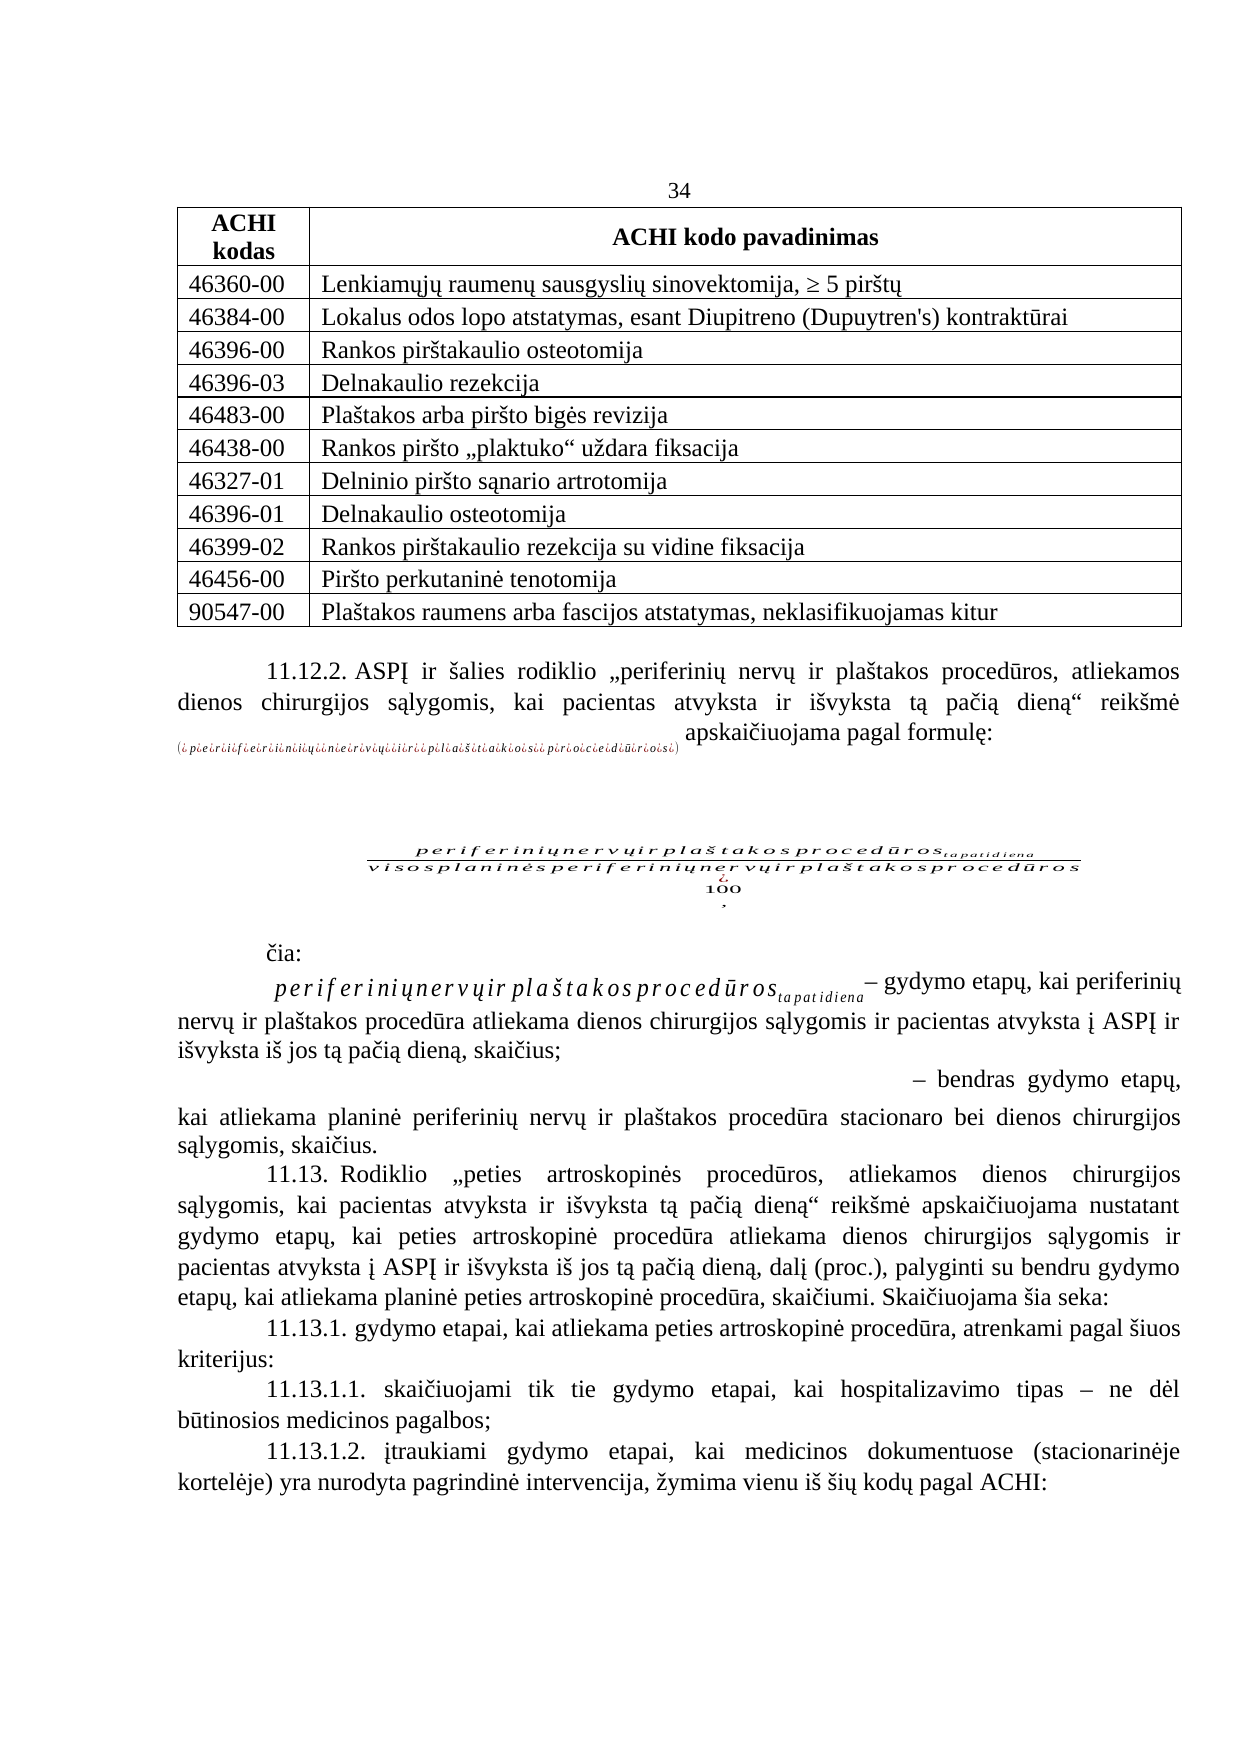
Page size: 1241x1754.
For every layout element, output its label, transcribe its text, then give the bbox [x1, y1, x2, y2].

text 11.13.1.2. įtraukiami gydymo etapai, kai medicinos dokumentuose (stacionarinėje kortelėje) yra nurodyta pagrindinė intervencija, žymima vienu iš šių kodų pagal ACHI: [177, 1436, 1181, 1495]
table_cell 46384-00 [178, 299, 309, 331]
table_cell Delnakaulio rezekcija [310, 365, 1181, 396]
text – bendras gydymo etapų, kai atliekama planinė periferinių nervų ir plaštakos procedūra stacionaro bei dienos chirurgijos sąlygomis, skaičius. [177, 1064, 1181, 1159]
table_cell 90547-00 [178, 594, 309, 626]
table_cell Piršto perkutaninė tenotomija [310, 562, 1181, 593]
text 11.12.2. ASPĮ ir šalies rodiklio „periferinių nervų ir plaštakos procedūros, atliekamos dienos chirurgijos sąlygomis, kai pacientas atvyksta ir išvyksta tą pačią dieną“ reikšmė apskaičiuojama pagal formulę: [177, 656, 1181, 756]
table_cell 46327-01 [178, 463, 309, 495]
table_cell Lenkiamųjų raumenų sausgyslių sinovektomija, ≥ 5 pirštų [310, 266, 1181, 298]
table_cell 46399-02 [178, 529, 309, 561]
table_cell Plaštakos arba piršto bigės revizija [310, 398, 1181, 429]
table_cell Delnakaulio osteotomija [310, 496, 1181, 528]
table_cell Rankos pirštakaulio rezekcija su vidine fiksacija [310, 529, 1181, 561]
text 11.13. Rodiklio „peties artroskopinės procedūros, atliekamos dienos chirurgijos sąlygomis, kai pacientas atvyksta ir išvyksta tą pačią dieną“ reikšmė apskaičiuojama nustatant gydymo etapų, kai peties artroskopinė procedūra atliekama dienos chirurgijos sąlygomis ir pacientas atvyksta į ASPĮ ir išvyksta iš jos tą pačią dieną, dalį (proc.), palyginti su bendru gydymo etapų, kai atliekama planinė peties artroskopinė procedūra, skaičiumi. Skaičiuojama šia seka: [177, 1159, 1181, 1311]
table_cell Rankos piršto „plaktuko“ uždara fiksacija [310, 430, 1181, 462]
table_cell Lokalus odos lopo atstatymas, esant Diupitreno (Dupuytren's) kontraktūrai [310, 299, 1181, 331]
table_cell 46483-00 [178, 398, 309, 429]
text 11.13.1. gydymo etapai, kai atliekama peties artroskopinė procedūra, atrenkami pagal šiuos kriterijus: [177, 1313, 1181, 1372]
table_cell 46438-00 [178, 430, 309, 462]
table_cell Rankos pirštakaulio osteotomija [310, 332, 1181, 364]
table_cell Plaštakos raumens arba fascijos atstatymas, neklasifikuojamas kitur [310, 594, 1181, 626]
text 11.13.1.1. skaičiuojami tik tie gydymo etapai, kai hospitalizavimo tipas – ne dėl būtinosios medicinos pagalbos; [177, 1374, 1181, 1434]
text čia: [177, 938, 1181, 966]
table_cell Delninio piršto sąnario artrotomija [310, 463, 1181, 495]
table_cell 46396-00 [178, 332, 309, 364]
table_header ACHI kodo pavadinimas [310, 208, 1181, 265]
text – gydymo etapų, kai periferinių nervų ir plaštakos procedūra atliekama dienos chirurgijos sąlygomis ir pacientas atvyksta į ASPĮ ir išvyksta iš jos tą pačią dieną, skaičius; [177, 966, 1181, 1064]
table_cell 46396-01 [178, 496, 309, 528]
table_cell 46360-00 [178, 266, 309, 298]
table_header ACHI kodas [178, 208, 309, 265]
table_cell 46396-03 [178, 365, 309, 396]
table_cell 46456-00 [178, 562, 309, 593]
